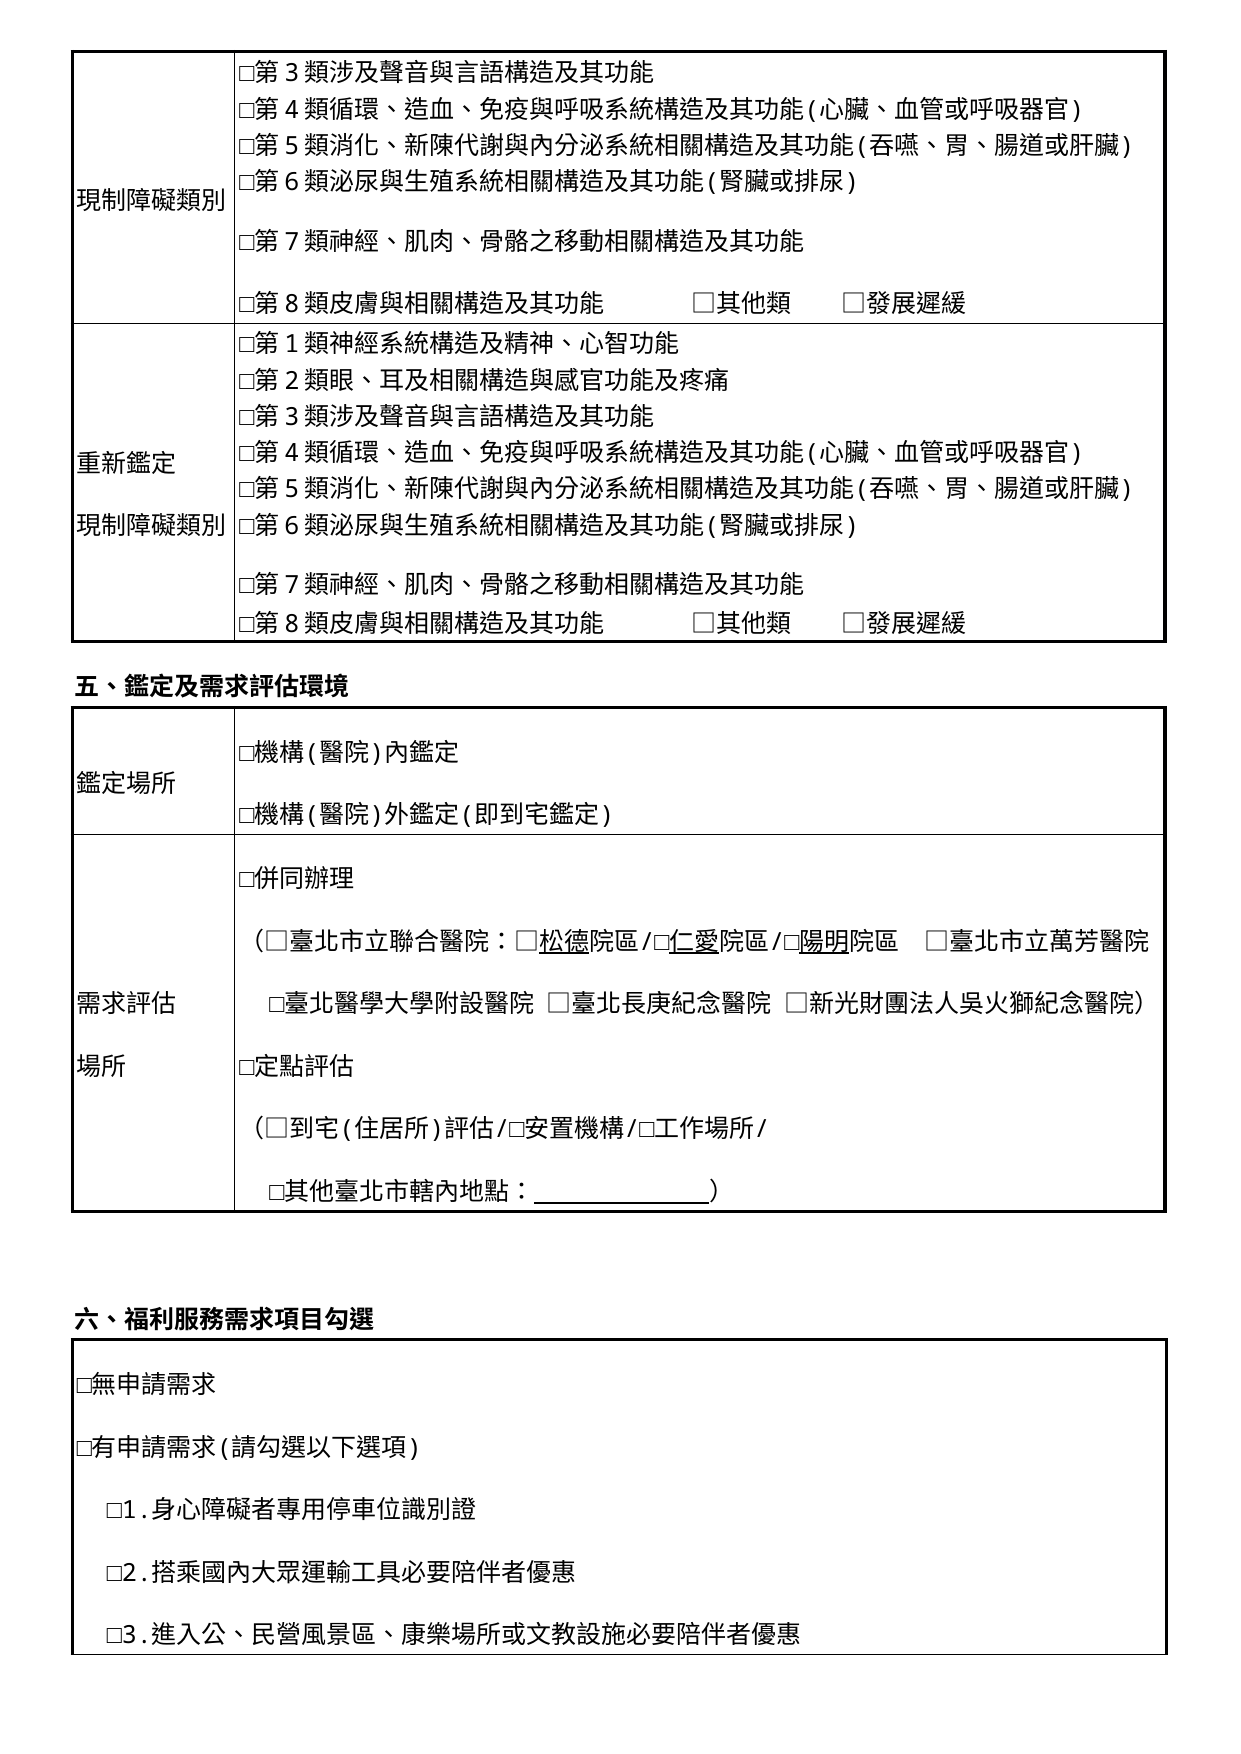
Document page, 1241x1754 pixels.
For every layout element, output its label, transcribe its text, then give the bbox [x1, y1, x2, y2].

table_cell □第1類神經系統構造及精神、心智功能 □第2類眼、耳及相關構造與感官功能及疼痛 □第3類涉及聲音與言語構造及其功能 □第4類循環、造血、免疫與呼吸系統構造及其功能(心臟、血管或呼吸器官) □第5類消化、新陳代謝與內分泌系統相關構造及其功能(吞嚥、胃、腸道或肝臟) □第6類泌尿與生殖系統相關構造及其功能(腎臟或排尿) □第7類神經、肌肉、骨骼之移動相關構造及其功能 □第8類皮膚與相關構造及其功能 □其他類 □發展遲緩 [235, 324, 1163, 640]
text 五、鑑定及需求評估環境 [74, 643, 1196, 706]
table_cell □併同辦理 （□臺北市立聯合醫院：□松德院區/□仁愛院區/□陽明院區 □臺北市立萬芳醫院 □臺北醫學大學附設醫院 □臺北長庚紀念醫院 □新光財團法人吳火獅紀念醫院） □定點評估 （□到宅(住居所)評估/□安置機構/□工作場所/ □其他臺北市轄內地點： ） [235, 835, 1163, 1210]
table_header □第3類涉及聲音與言語構造及其功能 □第4類循環、造血、免疫與呼吸系統構造及其功能(心臟、血管或呼吸器官) □第5類消化、新陳代謝與內分泌系統相關構造及其功能(吞嚥、胃、腸道或肝臟) □第6類泌尿與生殖系統相關構造及其功能(腎臟或排尿) □第7類神經、肌肉、骨骼之移動相關構造及其功能 □第8類皮膚與相關構造及其功能 □其他類 □發展遲緩 [235, 53, 1163, 323]
text 六、福利服務需求項目勾選 [74, 1276, 1152, 1338]
table_header 現制障礙類別 [74, 53, 234, 323]
table_header □無申請需求 □有申請需求(請勾選以下選項) □1.身心障礙者專用停車位識別證 □2.搭乘國內大眾運輸工具必要陪伴者優惠 □3.進入公、民營風景區、康樂場所或文教設施必要陪伴者優惠 [74, 1341, 1165, 1654]
table_header 鑑定場所 [74, 709, 234, 834]
table_cell 重新鑑定 現制障礙類別 [74, 324, 234, 640]
table_header □機構(醫院)內鑑定 □機構(醫院)外鑑定(即到宅鑑定) [235, 709, 1163, 834]
table_cell 需求評估 場所 [74, 835, 234, 1210]
